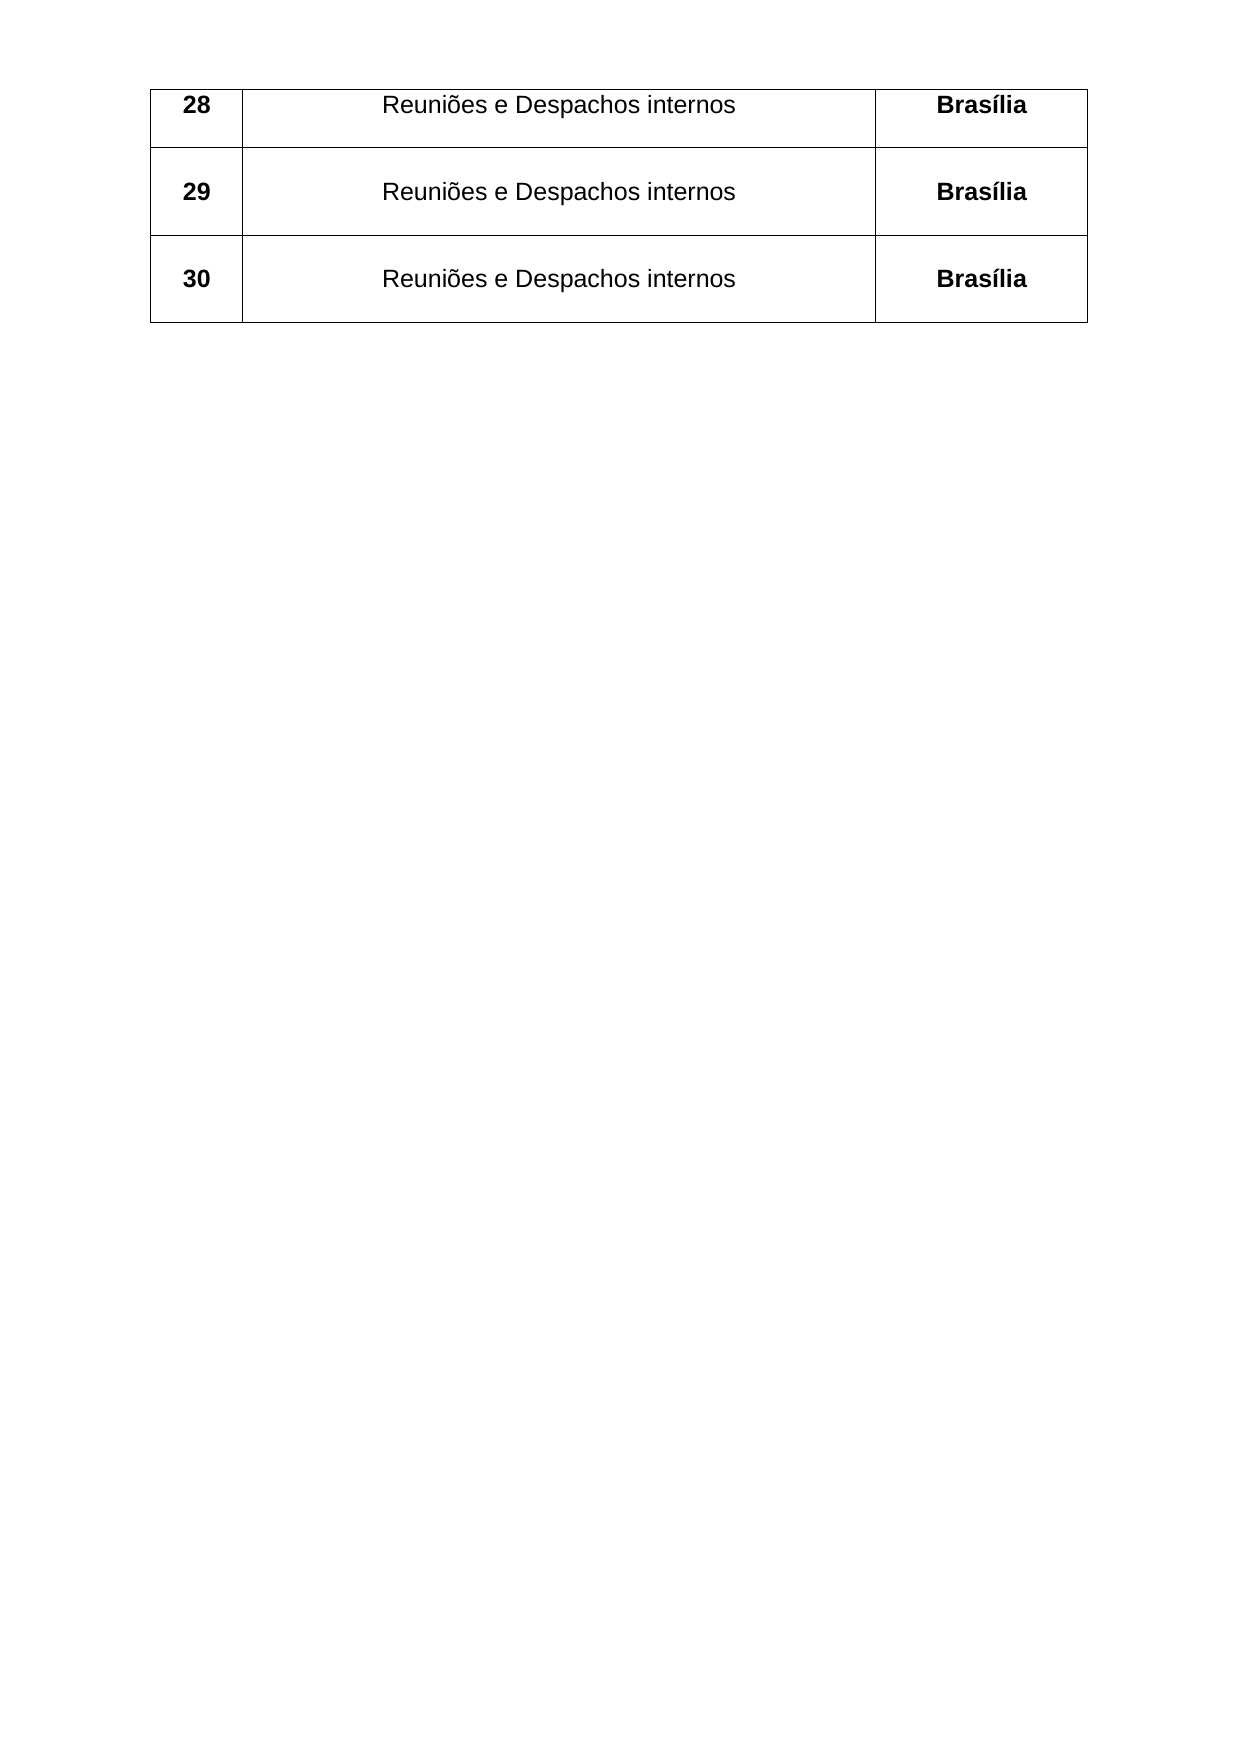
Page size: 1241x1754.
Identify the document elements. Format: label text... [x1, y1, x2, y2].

table_cell 28 [151, 90, 242, 147]
table_cell Reuniões e Despachos internos [243, 148, 875, 234]
table_cell 29 [151, 148, 242, 234]
table_cell Reuniões e Despachos internos [243, 236, 875, 322]
table_cell Brasília [876, 148, 1087, 234]
table_cell Reuniões e Despachos internos [243, 90, 875, 147]
table_cell Brasília [876, 90, 1087, 147]
table_cell Brasília [876, 236, 1087, 322]
table_cell 30 [151, 236, 242, 322]
